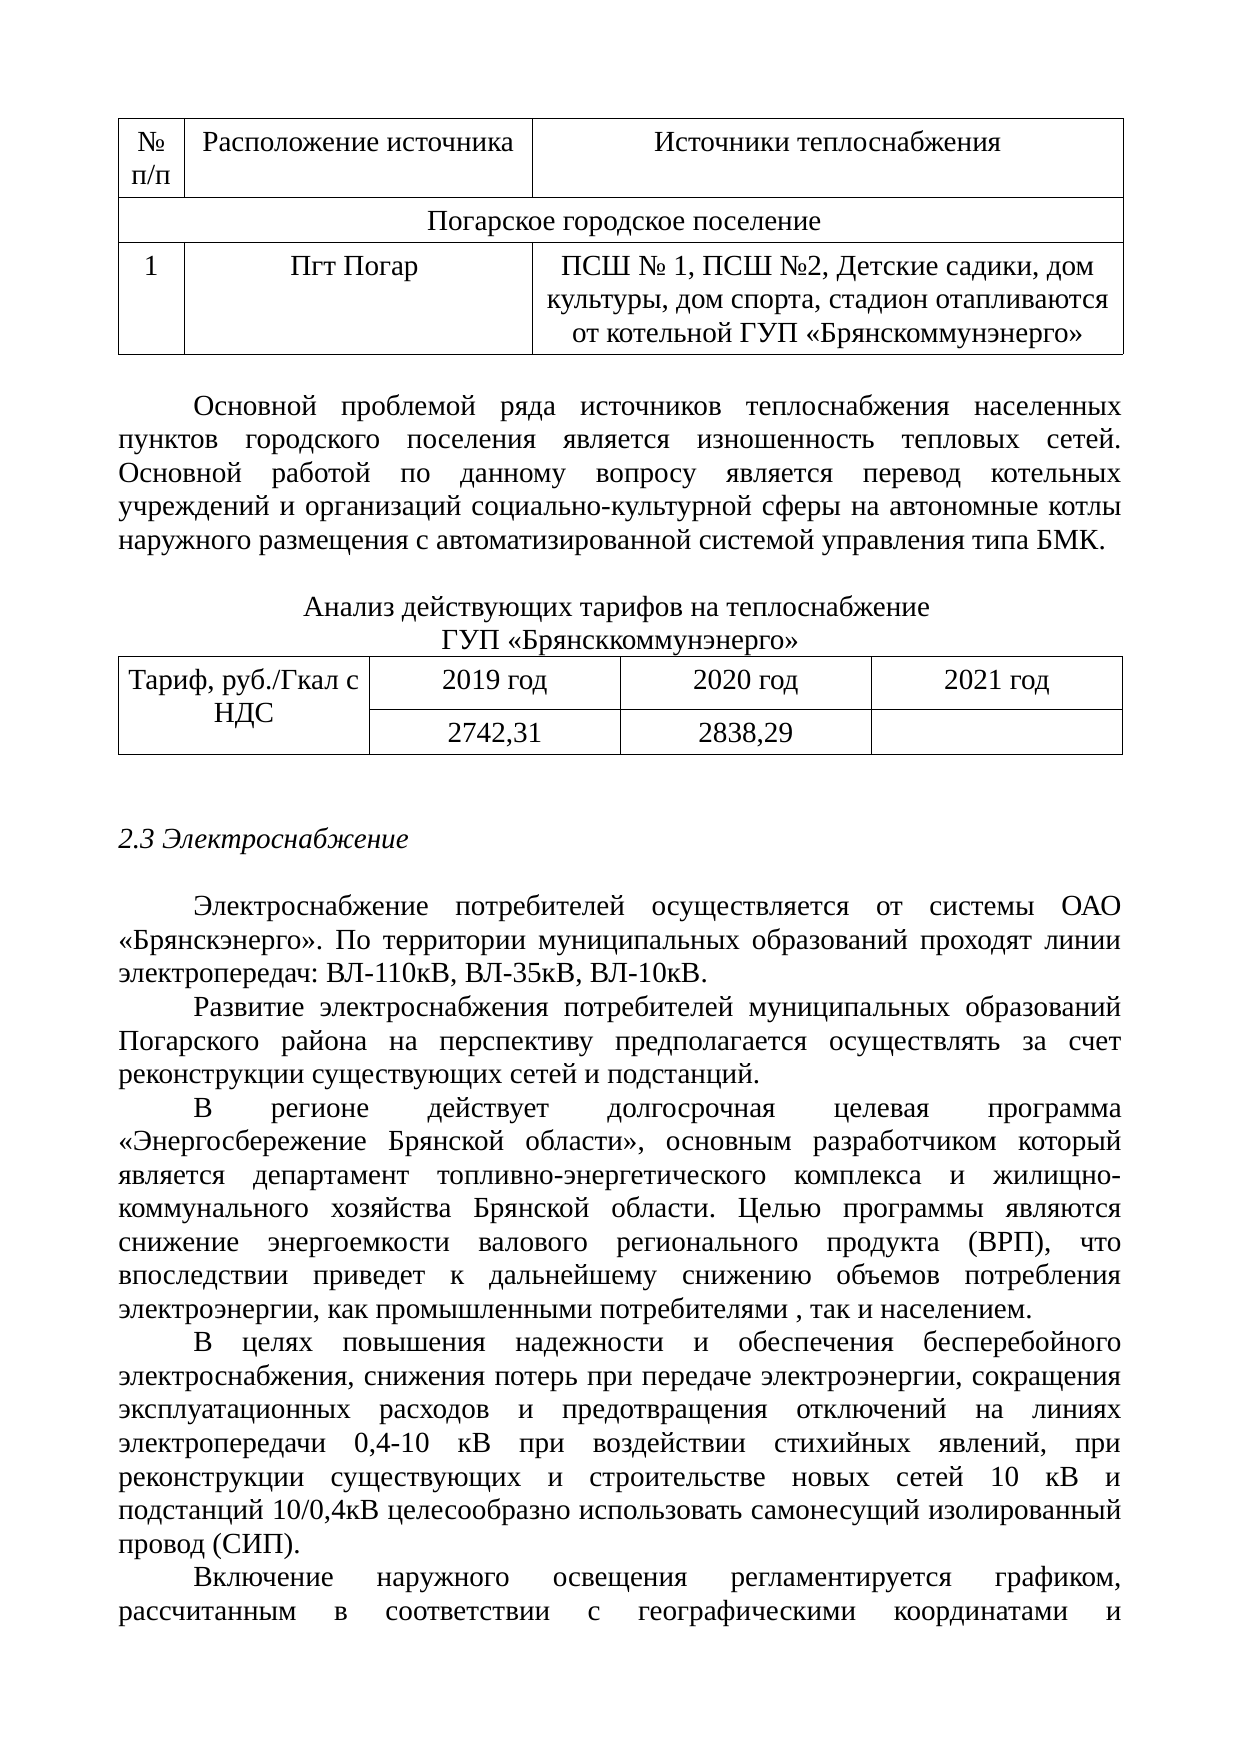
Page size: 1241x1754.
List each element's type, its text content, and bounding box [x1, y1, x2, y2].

text Основной проблемой ряда источников теплоснабжения населенных пунктов городского поселения является изношенность тепловых сетей. Основной работой по данному вопросу является перевод котельных учреждений и организаций социально-культурной сферы на автономные котлы наружного размещения с автоматизированной системой управления типа БМК. [118, 388, 1122, 555]
table_header 2020 год [621, 657, 871, 709]
text В регионе действует долгосрочная целевая программа «Энергосбережение Брянской области», основным разработчиком который является департамент топливно-энергетического комплекса и жилищно-коммунального хозяйства Брянской области. Целью программы являются снижение энергоемкости валового регионального продукта (ВРП), что впоследствии приведет к дальнейшему снижению объемов потребления электроэнергии, как промышленными потребителями , так и населением. [118, 1090, 1122, 1324]
table_cell 2838,29 [621, 710, 871, 754]
text В целях повышения надежности и обеспечения бесперебойного электроснабжения, снижения потерь при передаче электроэнергии, сокращения эксплуатационных расходов и предотвращения отключений на линиях электропередачи 0,4-10 кВ при воздействии стихийных явлений, при реконструкции существующих и строительстве новых сетей 10 кВ и подстанций 10/0,4кВ целесообразно использовать самонесущий изолированный провод (СИП). [118, 1324, 1122, 1559]
text 2.3 Электроснабжение [118, 821, 1122, 855]
text Электроснабжение потребителей осуществляется от системы ОАО «Брянскэнерго». По территории муниципальных образований проходят линии электропередач: ВЛ-110кВ, ВЛ-35кВ, ВЛ-10кВ. [118, 888, 1122, 989]
table_cell 2742,31 [370, 710, 620, 754]
table_cell [872, 710, 1122, 754]
text Включение наружного освещения регламентируется графиком, рассчитанным в соответствии с географическими координатами и [118, 1559, 1122, 1626]
text ГУП «Брянсккоммунэнерго» [118, 622, 1122, 656]
table_header 2019 год [370, 657, 620, 709]
table_header Источники теплоснабжения [533, 119, 1123, 197]
text Развитие электроснабжения потребителей муниципальных образований Погарского района на перспективу предполагается осуществлять за счет реконструкции существующих сетей и подстанций. [118, 989, 1122, 1090]
table_cell 1 [119, 243, 184, 354]
table_header Тариф, руб./Гкал с НДС [119, 657, 369, 754]
table_header 2021 год [872, 657, 1122, 709]
table_header Расположение источника [185, 119, 532, 197]
table_cell ПСШ № 1, ПСШ №2, Детские садики, дом культуры, дом спорта, стадион отапливаются от котельной ГУП «Брянскоммунэнерго» [533, 243, 1123, 354]
table_cell Погарское городское поселение [119, 198, 1123, 242]
text Анализ действующих тарифов на теплоснабжение [118, 589, 1122, 622]
table_cell Пгт Погар [185, 243, 532, 354]
table_header № п/п [119, 119, 184, 197]
